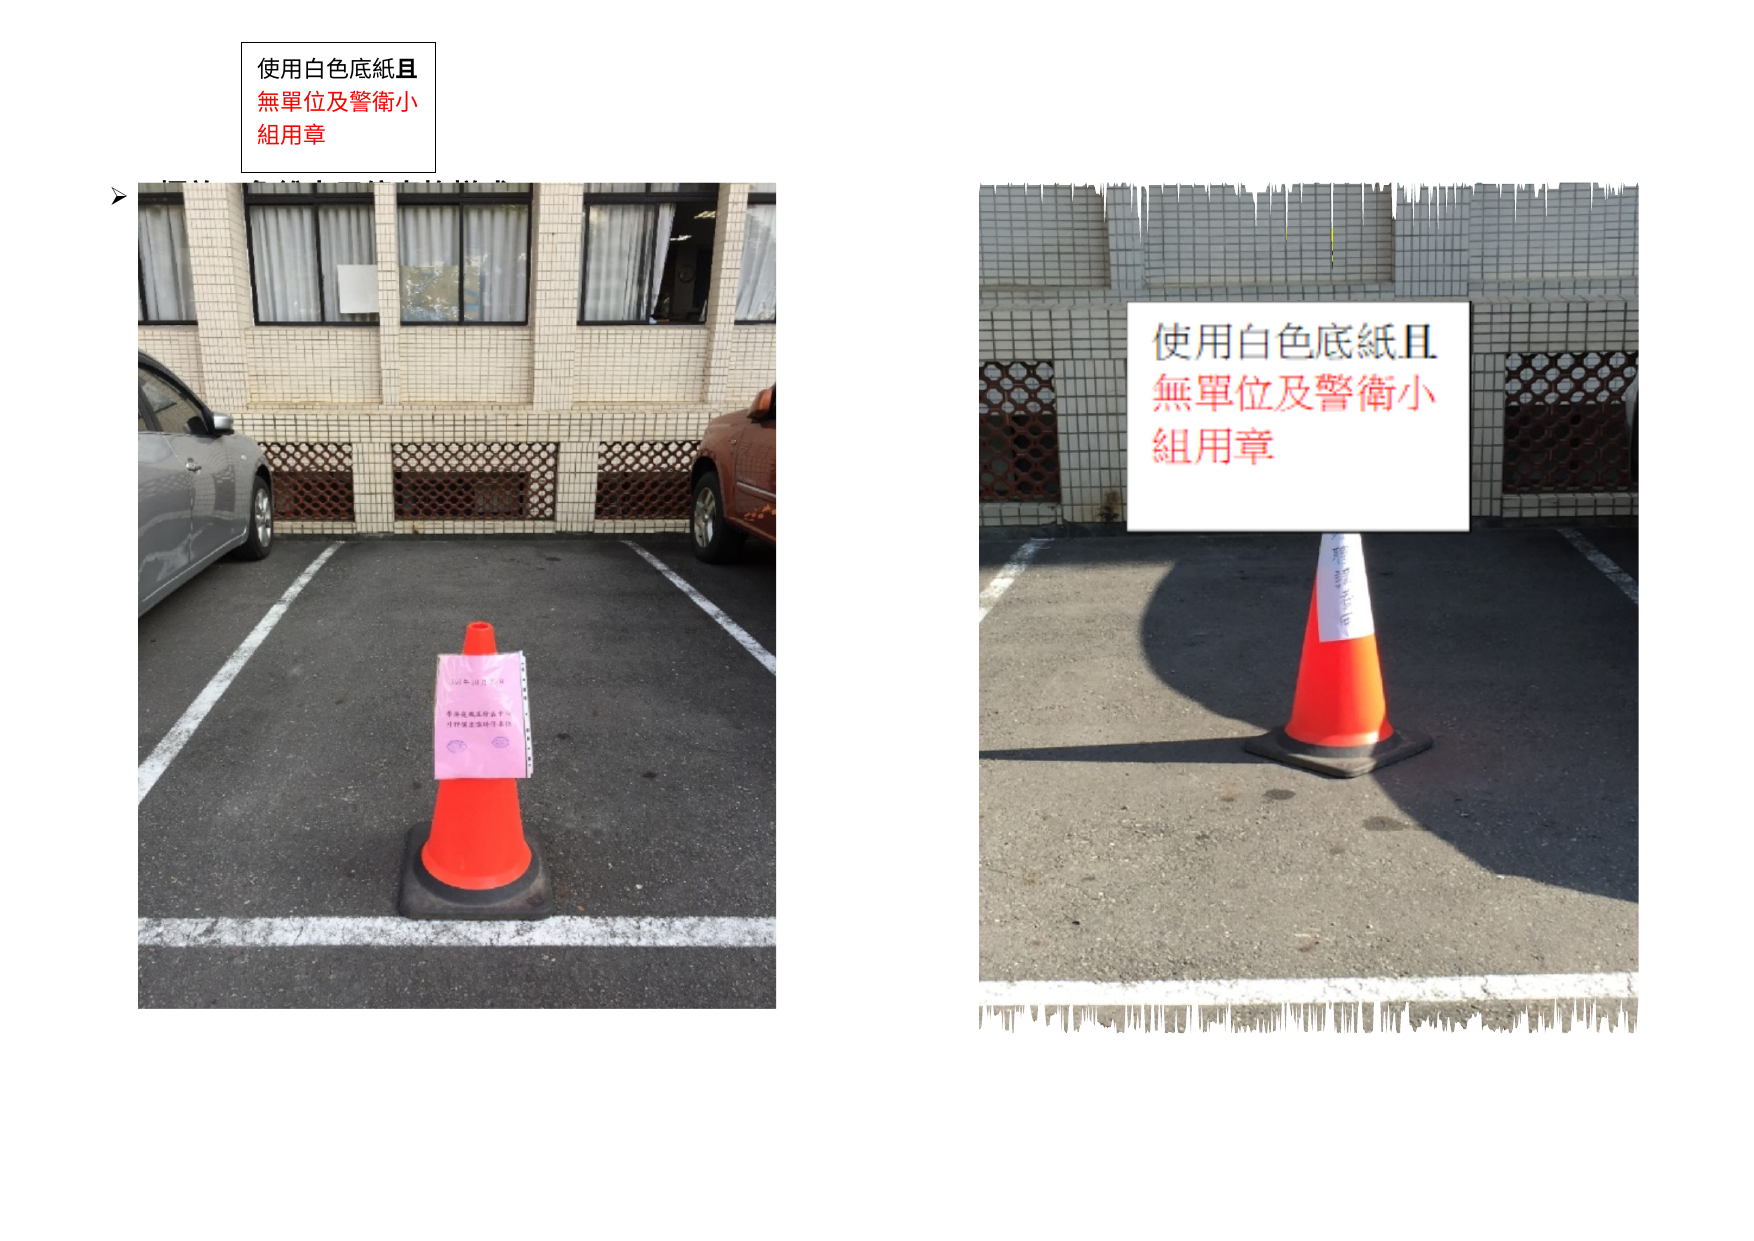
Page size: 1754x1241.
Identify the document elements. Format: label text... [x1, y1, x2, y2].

table_cell [1639, 276, 1679, 439]
table_cell [44, 276, 138, 439]
table_cell [242, 43, 435, 172]
table_header 正確圖示 [44, 214, 138, 276]
table_header 正確圖示 [777, 214, 869, 276]
table_cell [777, 276, 869, 439]
list 擺放三角錐占用停車格様式: [109, 151, 1729, 214]
table_header 錯誤圖示 [869, 214, 979, 276]
table_cell [869, 276, 979, 439]
table_header 錯誤圖示 [1639, 214, 1679, 276]
